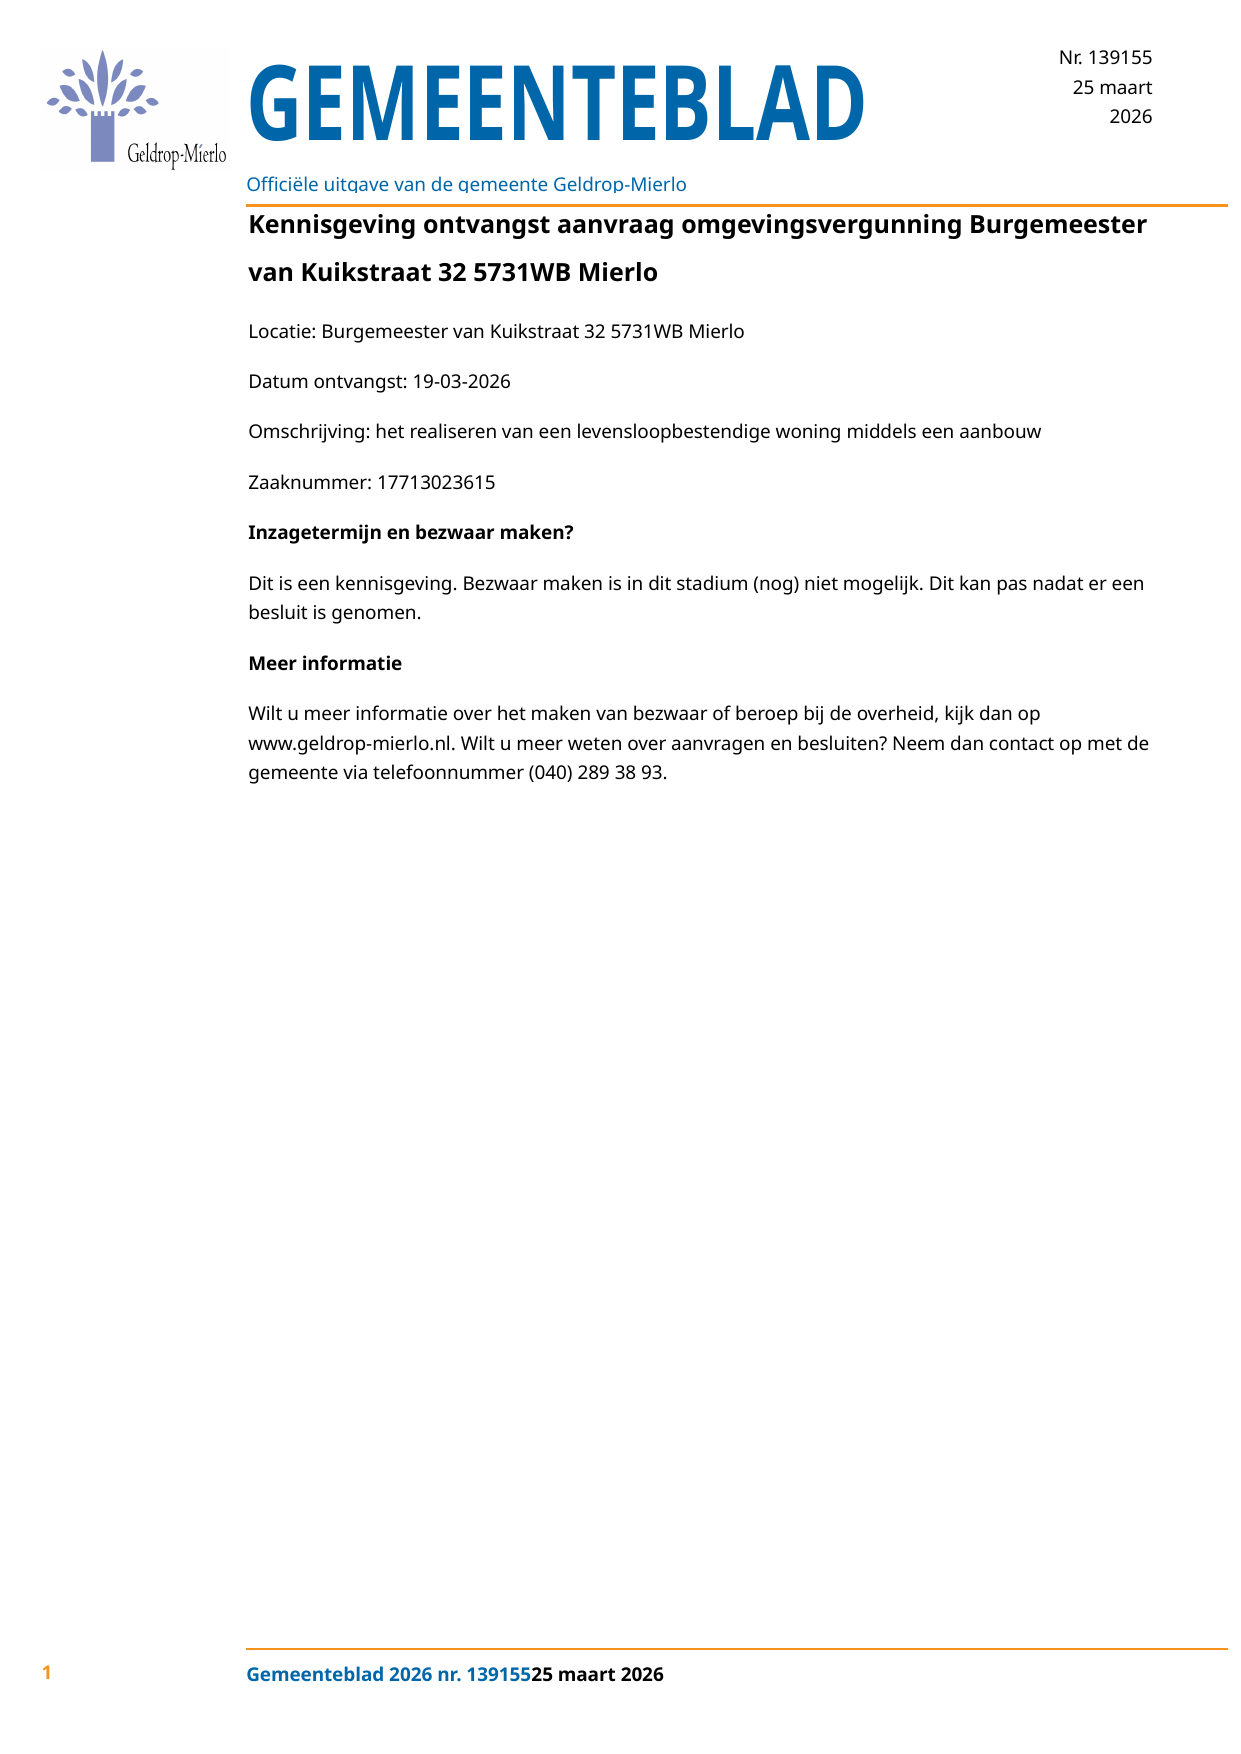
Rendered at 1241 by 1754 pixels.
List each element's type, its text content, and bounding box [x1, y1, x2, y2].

text Omschrijving: het realiseren van een levensloopbestendige woning middels een aanbouw [248, 419, 1152, 444]
text Inzagetermijn en bezwaar maken? [248, 519, 1152, 545]
picture [41, 47, 231, 172]
text Zaaknummer: 17713023615 [248, 469, 1152, 495]
text Kennisgeving ontvangst aanvraag omgevingsvergunning Burgemeester van Kuikstraat 32 5731WB Mierlo [248, 207, 1152, 288]
text Locatie: Burgemeester van Kuikstraat 32 5731WB Mierlo [248, 318, 1152, 344]
text Meer informatie [248, 650, 1152, 676]
text Wilt u meer informatie over het maken van bezwaar of beroep bij de overheid, kijk dan op www.geldrop-mierlo.nl. Wilt u meer weten over aanvragen en besluiten? Neem dan contact op met de gemeente via telefoonnummer (040) 289 38 93. [248, 700, 1152, 785]
text Datum ontvangst: 19-03-2026 [248, 368, 1152, 394]
text Dit is een kennisgeving. Bezwaar maken is in dit stadium (nog) niet mogelijk. Dit kan pas nadat er een besluit is genomen. [248, 570, 1152, 625]
